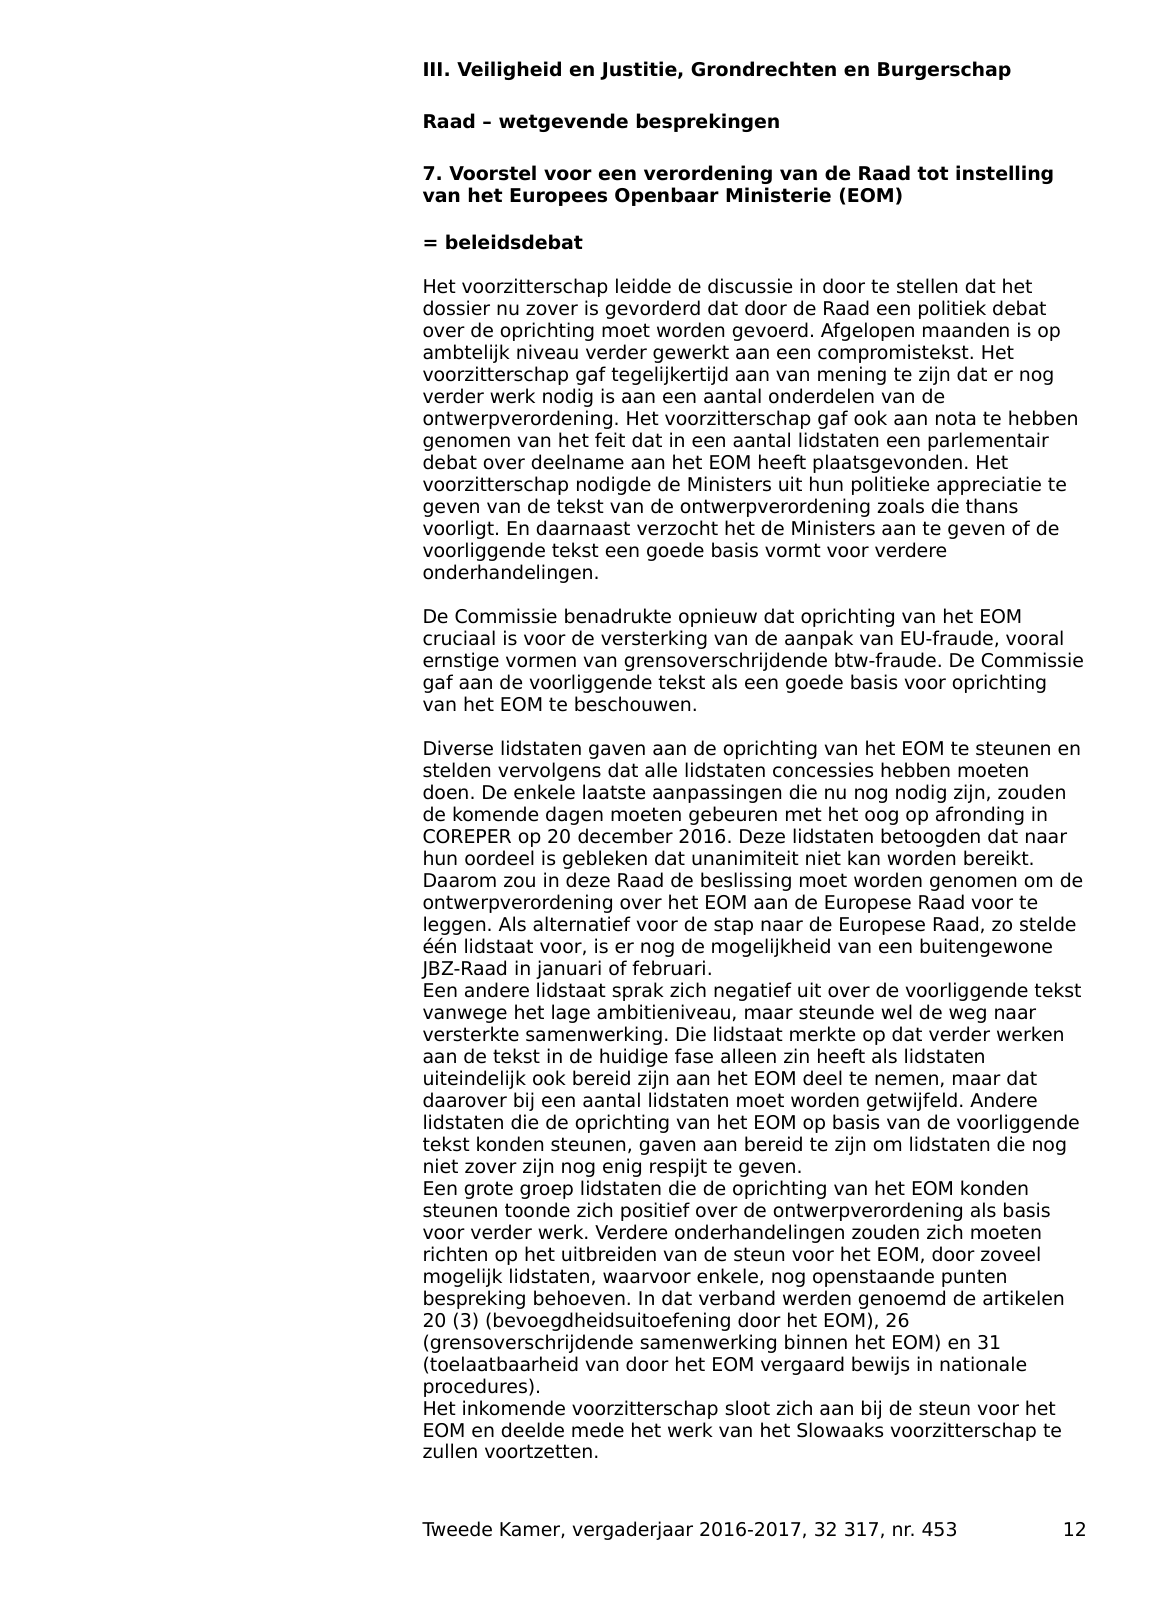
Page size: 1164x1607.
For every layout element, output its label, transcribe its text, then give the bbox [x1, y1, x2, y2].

subtitle Raad – wetgevende besprekingen [422, 111, 1087, 133]
text Het voorzitterschap leidde de discussie in door te stellen dat het dossier nu zover is gevorderd dat door de Raad een politiek debat over de oprichting moet worden gevoerd. Afgelopen maanden is op ambtelijk niveau verder gewerkt aan een compromistekst. Het voorzitterschap gaf tegelijkertijd aan van mening te zijn dat er nog verder werk nodig is aan een aantal onderdelen van de ontwerpverordening. Het voorzitterschap gaf ook aan nota te hebben genomen van het feit dat in een aantal lidstaten een parlementair debat over deelname aan het EOM heeft plaatsgevonden. Het voorzitterschap nodigde de Ministers uit hun politieke appreciatie te geven van de tekst van de ontwerpverordening zoals die thans voorligt. En daarnaast verzocht het de Ministers aan te geven of de voorliggende tekst een goede basis vormt voor verdere onderhandelingen. [422, 276, 1087, 584]
text = beleidsdebat [422, 232, 1087, 254]
subtitle III. Veiligheid en Justitie, Grondrechten en Burgerschap [422, 59, 1087, 81]
text Het inkomende voorzitterschap sloot zich aan bij de steun voor het EOM en deelde mede het werk van het Slowaaks voorzitterschap te zullen voortzetten. [422, 1397, 1087, 1463]
text Diverse lidstaten gaven aan de oprichting van het EOM te steunen en stelden vervolgens dat alle lidstaten concessies hebben moeten doen. De enkele laatste aanpassingen die nu nog nodig zijn, zouden de komende dagen moeten gebeuren met het oog op afronding in COREPER op 20 december 2016. Deze lidstaten betoogden dat naar hun oordeel is gebleken dat unanimiteit niet kan worden bereikt. Daarom zou in deze Raad de beslissing moet worden genomen om de ontwerpverordening over het EOM aan de Europese Raad voor te leggen. Als alternatief voor de stap naar de Europese Raad, zo stelde één lidstaat voor, is er nog de mogelijkheid van een buitengewone JBZ-Raad in januari of februari. [422, 738, 1087, 980]
subtitle 7. Voorstel voor een verordening van de Raad tot instelling van het Europees Openbaar Ministerie (EOM) [422, 163, 1087, 207]
text Een grote groep lidstaten die de oprichting van het EOM konden steunen toonde zich positief over de ontwerpverordening als basis voor verder werk. Verdere onderhandelingen zouden zich moeten richten op het uitbreiden van de steun voor het EOM, door zoveel mogelijk lidstaten, waarvoor enkele, nog openstaande punten bespreking behoeven. In dat verband werden genoemd de artikelen 20 (3) (bevoegdheidsuitoefening door het EOM), 26 (grensoverschrijdende samenwerking binnen het EOM) en 31 (toelaatbaarheid van door het EOM vergaard bewijs in nationale procedures). [422, 1178, 1087, 1397]
text De Commissie benadrukte opnieuw dat oprichting van het EOM cruciaal is voor de versterking van de aanpak van EU-fraude, vooral ernstige vormen van grensoverschrijdende btw-fraude. De Commissie gaf aan de voorliggende tekst als een goede basis voor oprichting van het EOM te beschouwen. [422, 606, 1087, 716]
text Een andere lidstaat sprak zich negatief uit over de voorliggende tekst vanwege het lage ambitieniveau, maar steunde wel de weg naar versterkte samenwerking. Die lidstaat merkte op dat verder werken aan de tekst in de huidige fase alleen zin heeft als lidstaten uiteindelijk ook bereid zijn aan het EOM deel te nemen, maar dat daarover bij een aantal lidstaten moet worden getwijfeld. Andere lidstaten die de oprichting van het EOM op basis van de voorliggende tekst konden steunen, gaven aan bereid te zijn om lidstaten die nog niet zover zijn nog enig respijt te geven. [422, 980, 1087, 1178]
